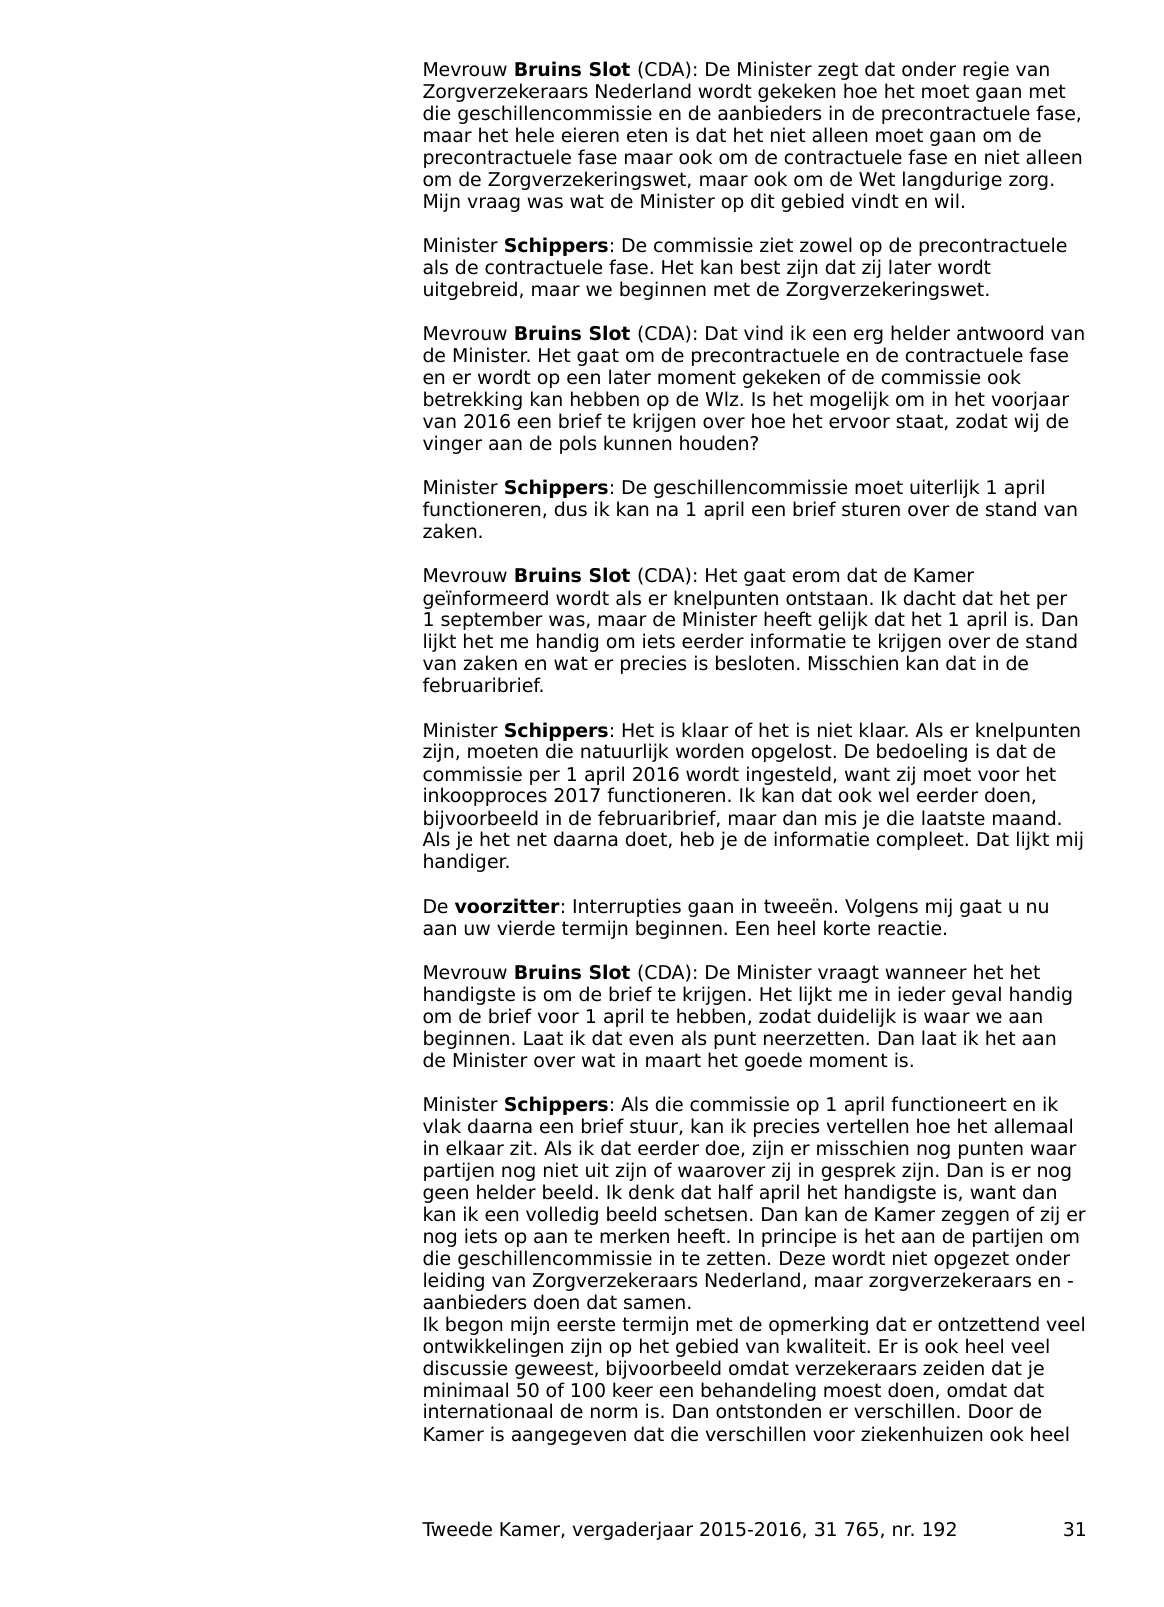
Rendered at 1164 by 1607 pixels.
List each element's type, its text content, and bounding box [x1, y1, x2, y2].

text Mevrouw Bruins Slot (CDA): Dat vind ik een erg helder antwoord van de Minister. Het gaat om de precontractuele en de contractuele fase en er wordt op een later moment gekeken of de commissie ook betrekking kan hebben op de Wlz. Is het mogelijk om in het voorjaar van 2016 een brief te krijgen over hoe het ervoor staat, zodat wij de vinger aan de pols kunnen houden? [422, 323, 1087, 455]
text De voorzitter: Interrupties gaan in tweeën. Volgens mij gaat u nu aan uw vierde termijn beginnen. Een heel korte reactie. [422, 896, 1087, 939]
text Mevrouw Bruins Slot (CDA): Het gaat erom dat de Kamer geïnformeerd wordt als er knelpunten ontstaan. Ik dacht dat het per 1 september was, maar de Minister heeft gelijk dat het 1 april is. Dan lijkt het me handig om iets eerder informatie te krijgen over de stand van zaken en wat er precies is besloten. Misschien kan dat in de februaribrief. [422, 565, 1087, 697]
text Mevrouw Bruins Slot (CDA): De Minister zegt dat onder regie van Zorgverzekeraars Nederland wordt gekeken hoe het moet gaan met die geschillencommissie en de aanbieders in de precontractuele fase, maar het hele eieren eten is dat het niet alleen moet gaan om de precontractuele fase maar ook om de contractuele fase en niet alleen om de Zorgverzekeringswet, maar ook om de Wet langdurige zorg. Mijn vraag was wat de Minister op dit gebied vindt en wil. [422, 59, 1087, 213]
text Minister Schippers: Het is klaar of het is niet klaar. Als er knelpunten zijn, moeten die natuurlijk worden opgelost. De bedoeling is dat de commissie per 1 april 2016 wordt ingesteld, want zij moet voor het inkoopproces 2017 functioneren. Ik kan dat ook wel eerder doen, bijvoorbeeld in de februaribrief, maar dan mis je die laatste maand. Als je het net daarna doet, heb je de informatie compleet. Dat lijkt mij handiger. [422, 719, 1087, 873]
text Minister Schippers: Als die commissie op 1 april functioneert en ik vlak daarna een brief stuur, kan ik precies vertellen hoe het allemaal in elkaar zit. Als ik dat eerder doe, zijn er misschien nog punten waar partijen nog niet uit zijn of waarover zij in gesprek zijn. Dan is er nog geen helder beeld. Ik denk dat half april het handigste is, want dan kan ik een volledig beeld schetsen. Dan kan de Kamer zeggen of zij er nog iets op aan te merken heeft. In principe is het aan de partijen om die geschillencommissie in te zetten. Deze wordt niet opgezet onder leiding van Zorgverzekeraars Nederland, maar zorgverzekeraars en -aanbieders doen dat samen. [422, 1094, 1087, 1313]
text Ik begon mijn eerste termijn met de opmerking dat er ontzettend veel ontwikkelingen zijn op het gebied van kwaliteit. Er is ook heel veel discussie geweest, bijvoorbeeld omdat verzekeraars zeiden dat je minimaal 50 of 100 keer een behandeling moest doen, omdat dat internationaal de norm is. Dan ontstonden er verschillen. Door de Kamer is aangegeven dat die verschillen voor ziekenhuizen ook heel [422, 1313, 1087, 1445]
text Minister Schippers: De geschillencommissie moet uiterlijk 1 april functioneren, dus ik kan na 1 april een brief sturen over de stand van zaken. [422, 477, 1087, 543]
text Minister Schippers: De commissie ziet zowel op de precontractuele als de contractuele fase. Het kan best zijn dat zij later wordt uitgebreid, maar we beginnen met de Zorgverzekeringswet. [422, 235, 1087, 301]
text Mevrouw Bruins Slot (CDA): De Minister vraagt wanneer het het handigste is om de brief te krijgen. Het lijkt me in ieder geval handig om de brief voor 1 april te hebben, zodat duidelijk is waar we aan beginnen. Laat ik dat even als punt neerzetten. Dan laat ik het aan de Minister over wat in maart het goede moment is. [422, 962, 1087, 1072]
